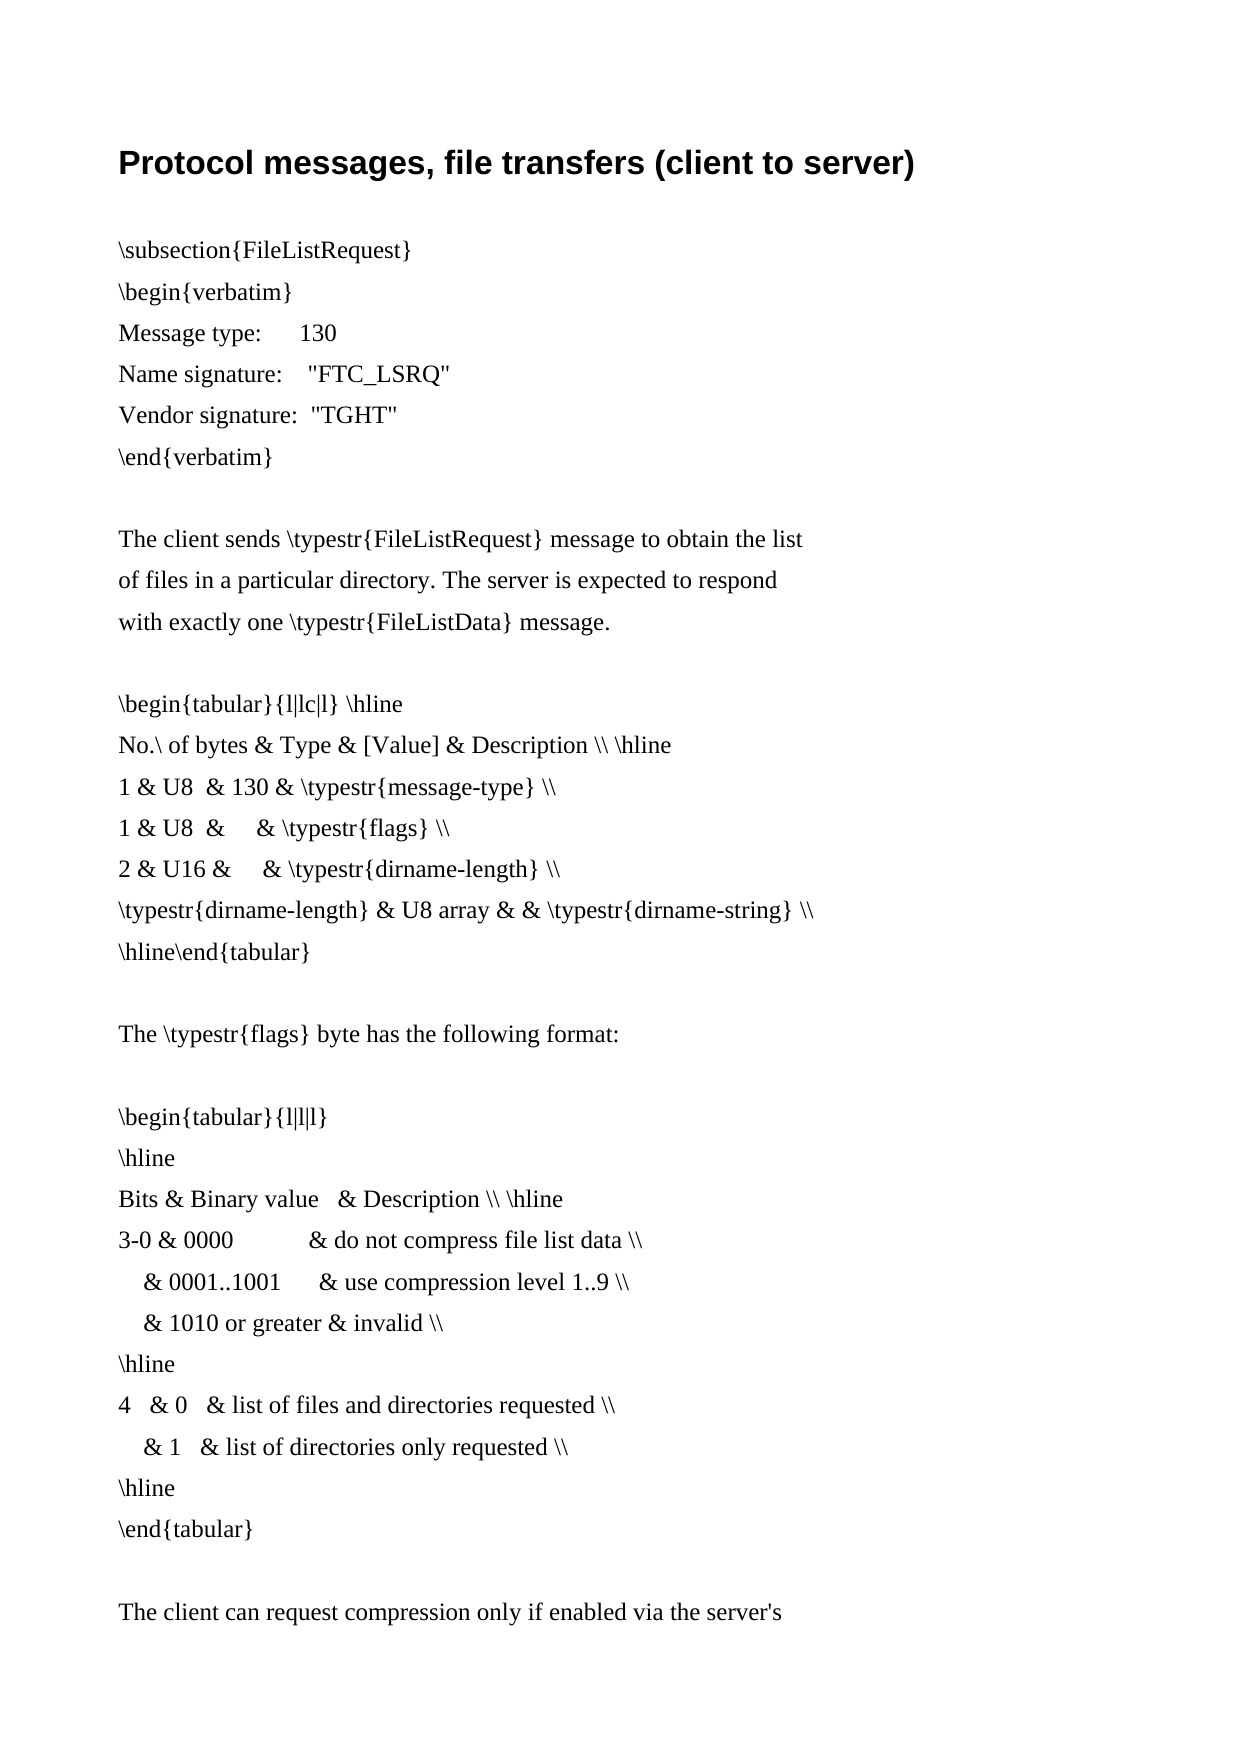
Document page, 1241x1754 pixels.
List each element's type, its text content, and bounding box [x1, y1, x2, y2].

text No.\ of bytes & Type & [Value] & Description \\ \hline [118, 731, 1122, 759]
text The \typestr{flags} byte has the following format: [118, 1019, 1122, 1048]
text of files in a particular directory. The server is expected to respond [118, 566, 1122, 594]
text 3-0 & 0000 & do not compress file list data \\ [118, 1226, 1122, 1254]
text & 1 & list of directories only requested \\ [118, 1432, 1122, 1461]
text 4 & 0 & list of files and directories requested \\ [118, 1391, 1122, 1419]
text \hline [118, 1349, 1122, 1378]
text \end{verbatim} [118, 442, 1122, 471]
text Bits & Binary value & Description \\ \hline [118, 1184, 1122, 1213]
text \hline [118, 1143, 1122, 1172]
text The client sends \typestr{FileListRequest} message to obtain the list [118, 524, 1122, 553]
text \typestr{dirname-length} & U8 array & & \typestr{dirname-string} \\ [118, 896, 1122, 924]
text \begin{verbatim} [118, 277, 1122, 306]
text \begin{tabular}{l|lc|l} \hline [118, 689, 1122, 718]
text & 0001..1001 & use compression level 1..9 \\ [118, 1267, 1122, 1296]
text 1 & U8 & 130 & \typestr{message-type} \\ [118, 772, 1122, 801]
text Name signature: "FTC_LSRQ" [118, 359, 1122, 388]
text \subsection{FileListRequest} [118, 236, 1122, 264]
text with exactly one \typestr{FileListData} message. [118, 607, 1122, 636]
text Vendor signature: "TGHT" [118, 401, 1122, 429]
text \begin{tabular}{l|l|l} [118, 1102, 1122, 1131]
text Message type: 130 [118, 318, 1122, 347]
subtitle Protocol messages, file transfers (client to server) [118, 143, 1122, 182]
text 1 & U8 & & \typestr{flags} \\ [118, 813, 1122, 842]
text \end{tabular} [118, 1514, 1122, 1543]
text & 1010 or greater & invalid \\ [118, 1308, 1122, 1337]
text \hline\end{tabular} [118, 937, 1122, 966]
text \hline [118, 1473, 1122, 1502]
text 2 & U16 & & \typestr{dirname-length} \\ [118, 854, 1122, 883]
text The client can request compression only if enabled via the server's [118, 1597, 1122, 1626]
